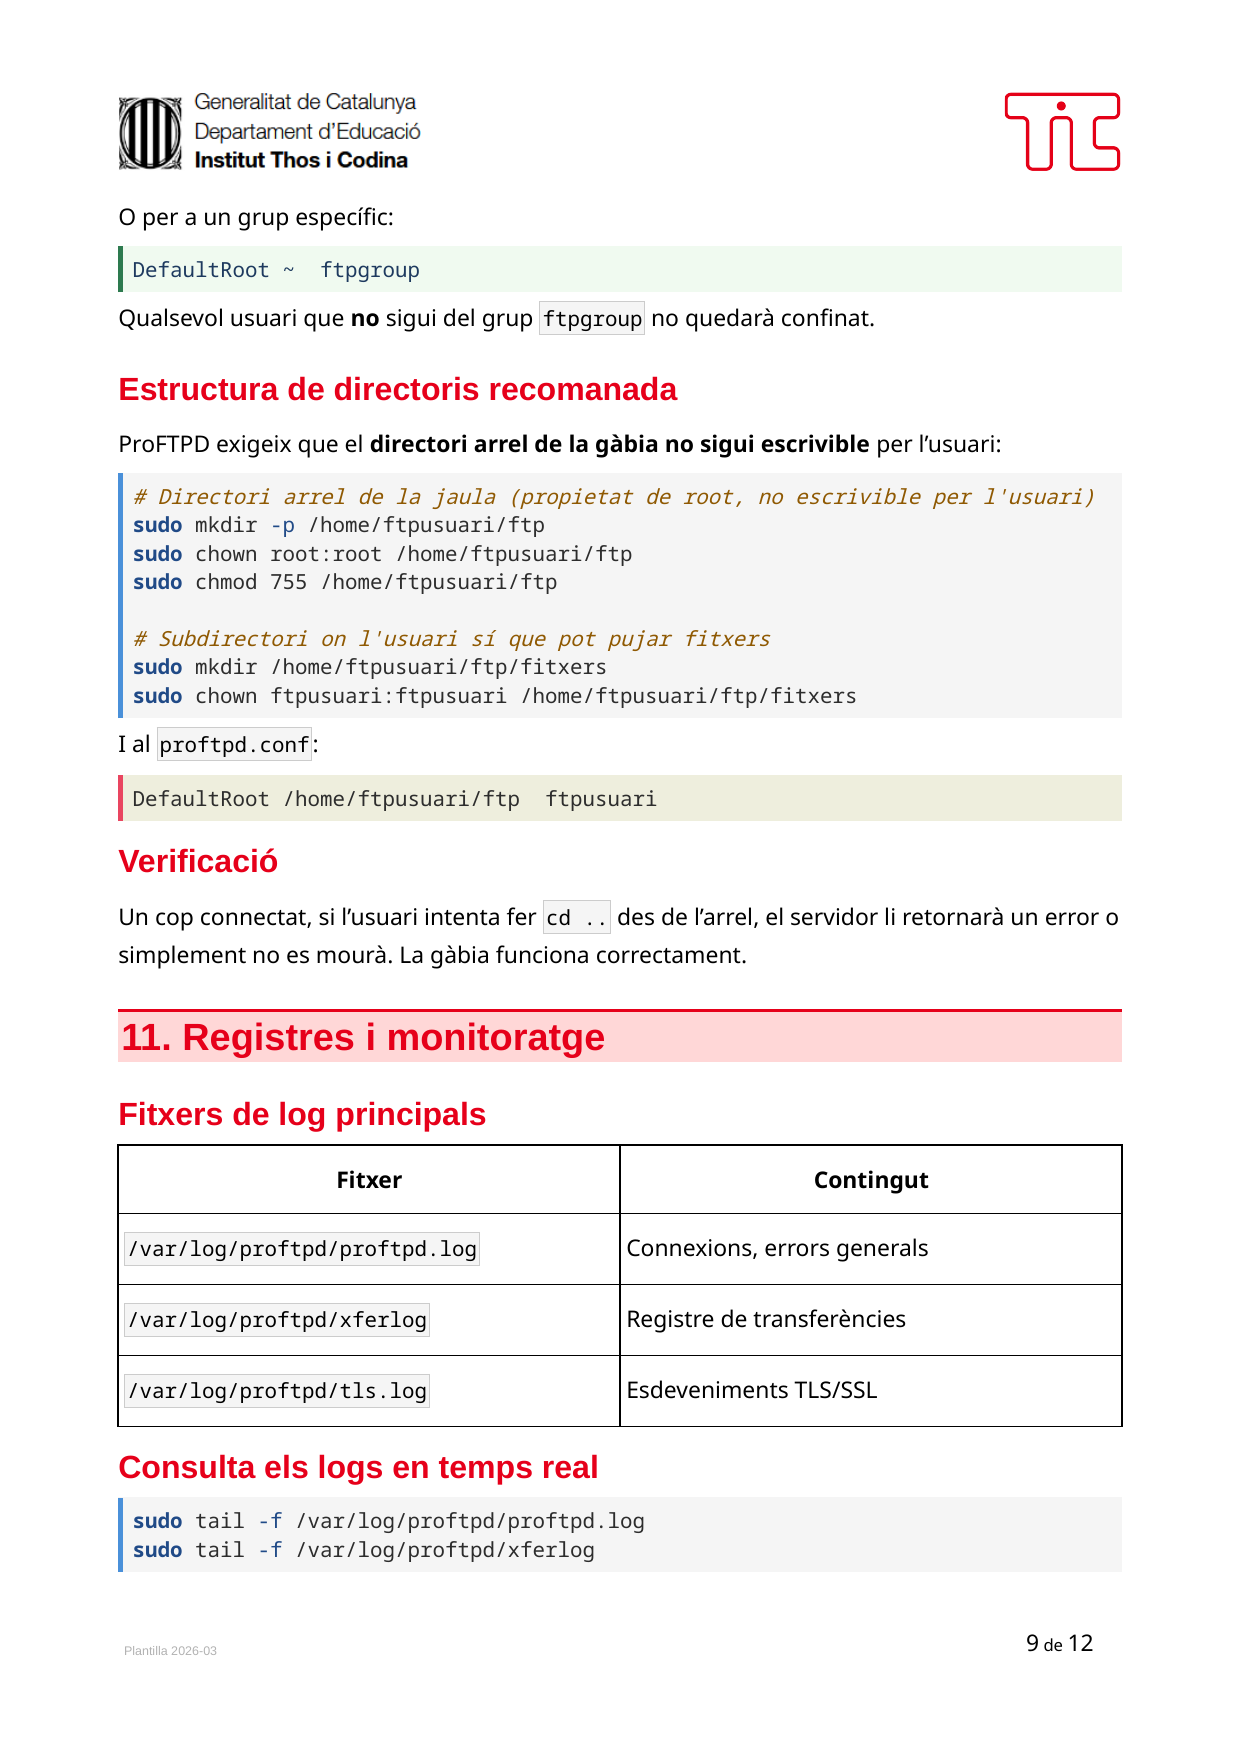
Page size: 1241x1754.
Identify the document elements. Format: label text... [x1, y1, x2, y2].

text sudo chown ftpusuari:ftpusuari /home/ftpusuari/ftp/fitxers [123, 681, 1122, 718]
table_header Fitxer [119, 1146, 619, 1212]
subtitle Estructura de directoris recomanada [118, 370, 1122, 407]
table_cell /var/log/proftpd/xferlog [119, 1285, 619, 1354]
subtitle Fitxers de log principals [118, 1095, 1122, 1132]
text I al proftpd.conf: [118, 727, 157, 761]
text DefaultRoot ~ ftpgroup [123, 246, 1122, 292]
text sudo chown root:root /home/ftpusuari/ftp [123, 539, 1122, 567]
subtitle 11. Registres i monitoratge [118, 1012, 1122, 1062]
picture [118, 92, 422, 171]
text Un cop connectat, si l’usuari intenta fer cd .. des de l’arrel, el servidor li retornarà un error o simplement no es mourà. La gàbia funciona correctament. [118, 900, 1122, 970]
subtitle Consulta els logs en temps real [118, 1448, 1122, 1485]
picture [1004, 92, 1123, 171]
table_cell Connexions, errors generals [621, 1214, 1121, 1283]
text O per a un grup específic: [118, 201, 1122, 233]
table_cell Esdeveniments TLS/SSL [621, 1356, 1121, 1426]
text sudo mkdir /home/ftpusuari/ftp/fitxers [123, 652, 1122, 681]
text Qualsevol usuari que no sigui del grup ftpgroup no quedarà confinat. [645, 301, 1122, 335]
text sudo mkdir -p /home/ftpusuari/ftp [123, 510, 1122, 539]
text sudo tail -f /var/log/proftpd/xferlog [123, 1535, 1122, 1572]
text Qualsevol usuari que no sigui del grup ftpgroup no quedarà confinat. [118, 301, 539, 335]
text # Subdirectori on l'usuari sí que pot pujar fitxers [123, 624, 1122, 652]
table_cell /var/log/proftpd/proftpd.log [119, 1214, 619, 1283]
table_header Contingut [621, 1146, 1121, 1212]
subtitle Verificació [118, 842, 1122, 879]
text I al proftpd.conf: [312, 727, 1122, 761]
table_cell Registre de transferències [621, 1285, 1121, 1354]
text # Directori arrel de la jaula (propietat de root, no escrivible per l'usuari) [123, 473, 1122, 510]
table_cell /var/log/proftpd/tls.log [119, 1356, 619, 1426]
text ProFTPD exigeix que el directori arrel de la gàbia no sigui escrivible per l’usuari: [118, 428, 1122, 459]
text DefaultRoot /home/ftpusuari/ftp ftpusuari [123, 775, 1122, 821]
text sudo chmod 755 /home/ftpusuari/ftp [123, 567, 1122, 596]
text sudo tail -f /var/log/proftpd/proftpd.log [118, 1497, 1122, 1535]
